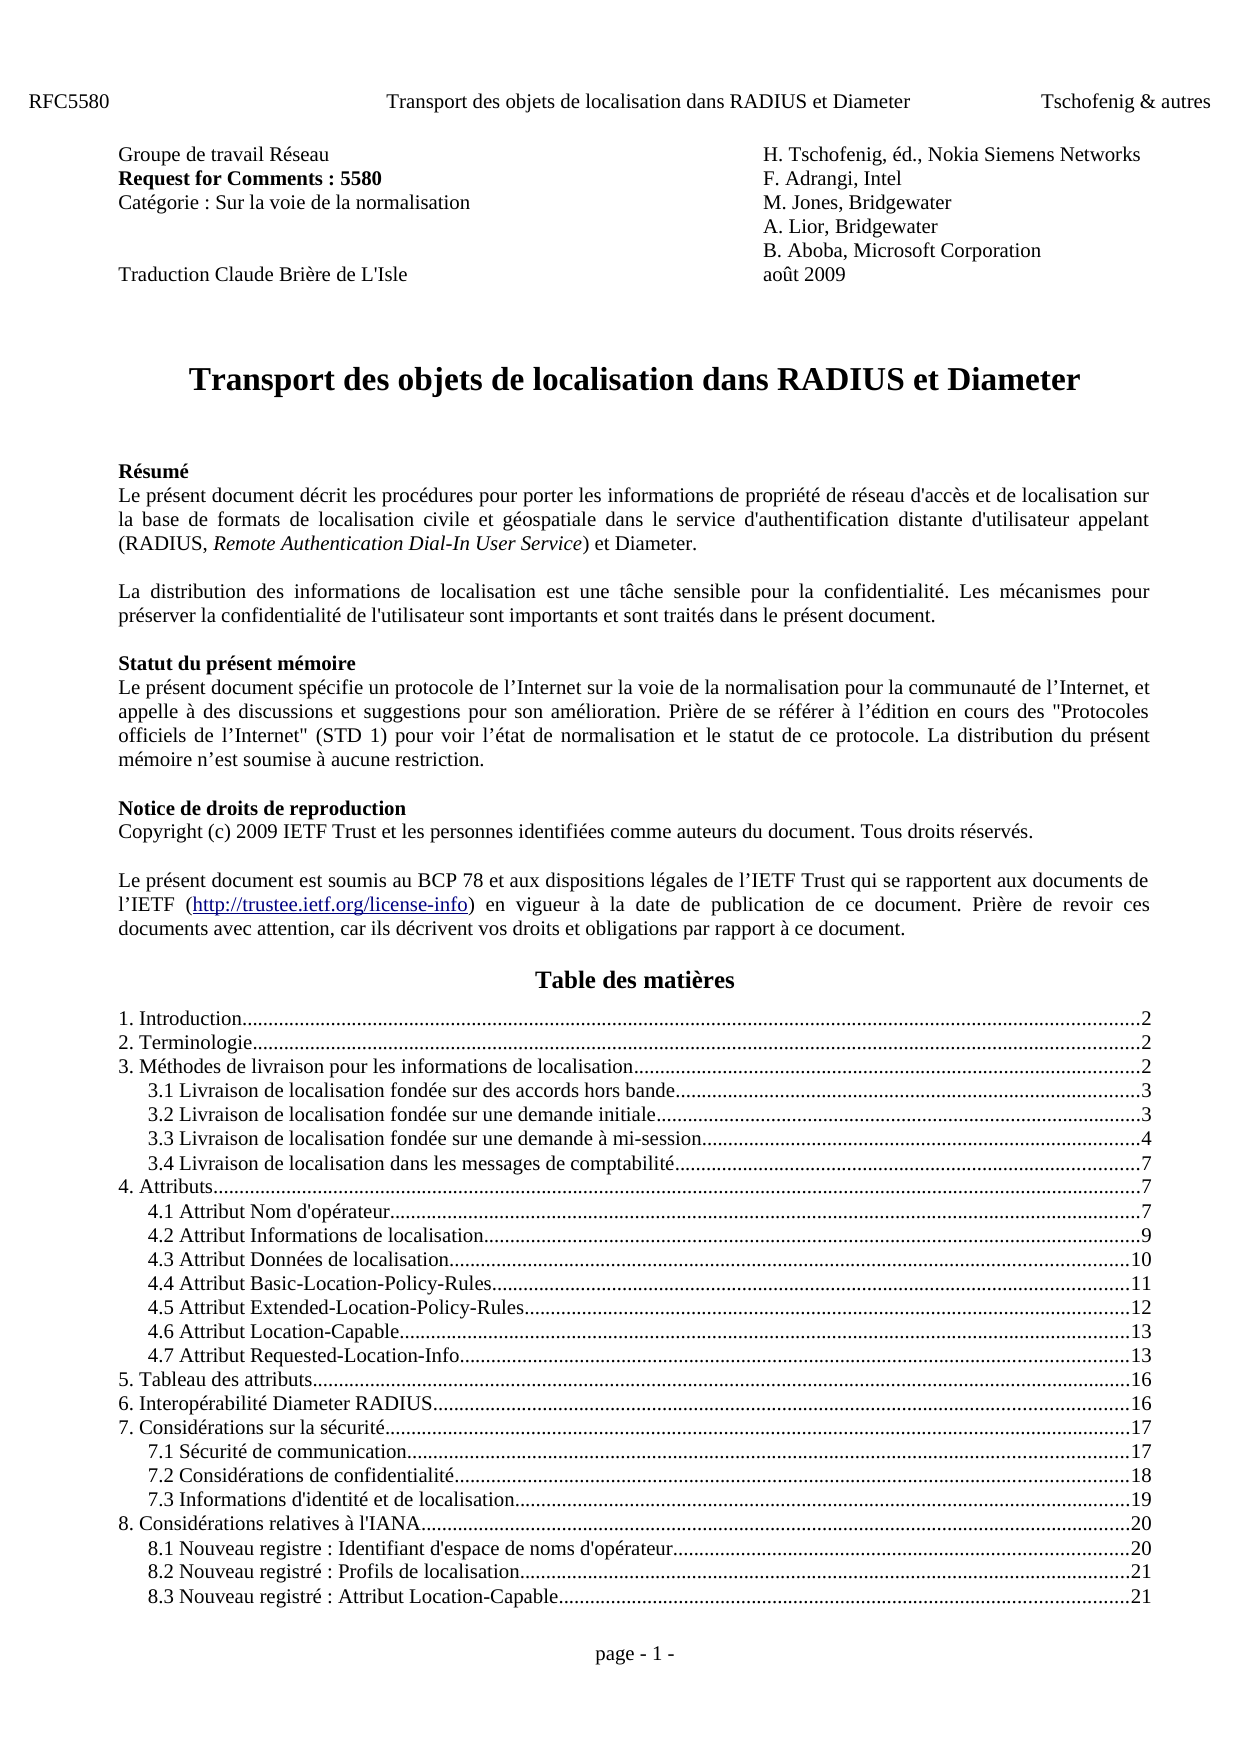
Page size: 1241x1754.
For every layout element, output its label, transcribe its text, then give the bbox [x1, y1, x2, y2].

text 7.3 Informations d'identité et de localisation 19 [148, 1487, 1151, 1511]
text 8.3 Nouveau registré : Attribut Location-Capable 21 [148, 1583, 1151, 1608]
text 7.1 Sécurité de communication 17 [148, 1439, 1151, 1463]
text Statut du présent mémoire [118, 651, 1151, 675]
table_cell [118, 238, 763, 262]
text Copyright (c) 2009 IETF Trust et les personnes identifiées comme auteurs du document. Tous droits réservés. [118, 819, 1151, 843]
text 4.5 Attribut Extended-Location-Policy-Rules 12 [148, 1295, 1151, 1319]
text Notice de droits de reproduction [118, 795, 1151, 819]
text 5. Tableau des attributs 16 [118, 1367, 1151, 1391]
table_cell [118, 214, 763, 238]
table_header H. Tschofenig, éd., Nokia Siemens Networks [763, 142, 1151, 166]
text 4.4 Attribut Basic-Location-Policy-Rules 11 [148, 1271, 1151, 1295]
text 4.6 Attribut Location-Capable 13 [148, 1319, 1151, 1343]
text Le présent document est soumis au BCP 78 et aux dispositions légales de l’IETF Trust qui se rapportent aux documents de l’IETF (http://trustee.ietf.org/license-info) en vigueur à la date de publication de ce document. Prière de revoir ces documents avec attention, car ils décrivent vos droits et obligations par rapport à ce document. [118, 868, 1151, 940]
text 4.1 Attribut Nom d'opérateur 7 [148, 1198, 1151, 1223]
text 8. Considérations relatives à l'IANA 20 [118, 1511, 1151, 1535]
text 1. Introduction 2 [118, 1006, 1151, 1030]
table_cell M. Jones, Bridgewater [763, 190, 1151, 214]
text 6. Interopérabilité Diameter RADIUS 16 [118, 1391, 1151, 1415]
table_cell B. Aboba, Microsoft Corporation [763, 238, 1151, 262]
text 3.3 Livraison de localisation fondée sur une demande à mi-session 4 [148, 1126, 1151, 1150]
text 2. Terminologie 2 [118, 1030, 1151, 1054]
table_cell Catégorie : Sur la voie de la normalisation [118, 190, 763, 214]
subtitle Table des matières [118, 965, 1151, 993]
text 4.3 Attribut Données de localisation 10 [148, 1247, 1151, 1271]
text 4.2 Attribut Informations de localisation 9 [148, 1223, 1151, 1247]
table_header Groupe de travail Réseau [118, 142, 763, 166]
text 8.1 Nouveau registre : Identifiant d'espace de noms d'opérateur 20 [148, 1535, 1151, 1559]
text 7.2 Considérations de confidentialité 18 [148, 1463, 1151, 1487]
table_cell août 2009 [763, 263, 1151, 286]
text 4. Attributs 7 [118, 1174, 1151, 1198]
text 7. Considérations sur la sécurité 17 [118, 1415, 1151, 1439]
text 3. Méthodes de livraison pour les informations de localisation 2 [118, 1054, 1151, 1078]
text 3.4 Livraison de localisation dans les messages de comptabilité 7 [148, 1150, 1151, 1174]
table_cell F. Adrangi, Intel [763, 166, 1151, 190]
text Le présent document spécifie un protocole de l’Internet sur la voie de la normalisation pour la communauté de l’Internet, et appelle à des discussions et suggestions pour son amélioration. Prière de se référer à l’édition en cours des "Protocoles officiels de l’Internet" (STD 1) pour voir l’état de normalisation et le statut de ce protocole. La distribution du présent mémoire n’est soumise à aucune restriction. [118, 675, 1151, 771]
text 3.1 Livraison de localisation fondée sur des accords hors bande 3 [148, 1078, 1151, 1102]
table_cell Traduction Claude Brière de L'Isle [118, 263, 763, 286]
text 8.2 Nouveau registré : Profils de localisation 21 [148, 1559, 1151, 1583]
text Résumé [118, 458, 1151, 483]
text La distribution des informations de localisation est une tâche sensible pour la confidentialité. Les mécanismes pour préserver la confidentialité de l'utilisateur sont importants et sont traités dans le présent document. [118, 579, 1151, 627]
text 3.2 Livraison de localisation fondée sur une demande initiale 3 [148, 1102, 1151, 1126]
table_cell A. Lior, Bridgewater [763, 214, 1151, 238]
text Le présent document décrit les procédures pour porter les informations de propriété de réseau d'accès et de localisation sur la base de formats de localisation civile et géospatiale dans le service d'authentification distante d'utilisateur appelant (RADIUS, Remote Authentication Dial-In User Service) et Diameter. [118, 483, 1151, 555]
table_cell Request for Comments : 5580 [118, 166, 763, 190]
subtitle Transport des objets de localisation dans RADIUS et Diameter [118, 359, 1151, 398]
text 4.7 Attribut Requested-Location-Info 13 [148, 1343, 1151, 1367]
